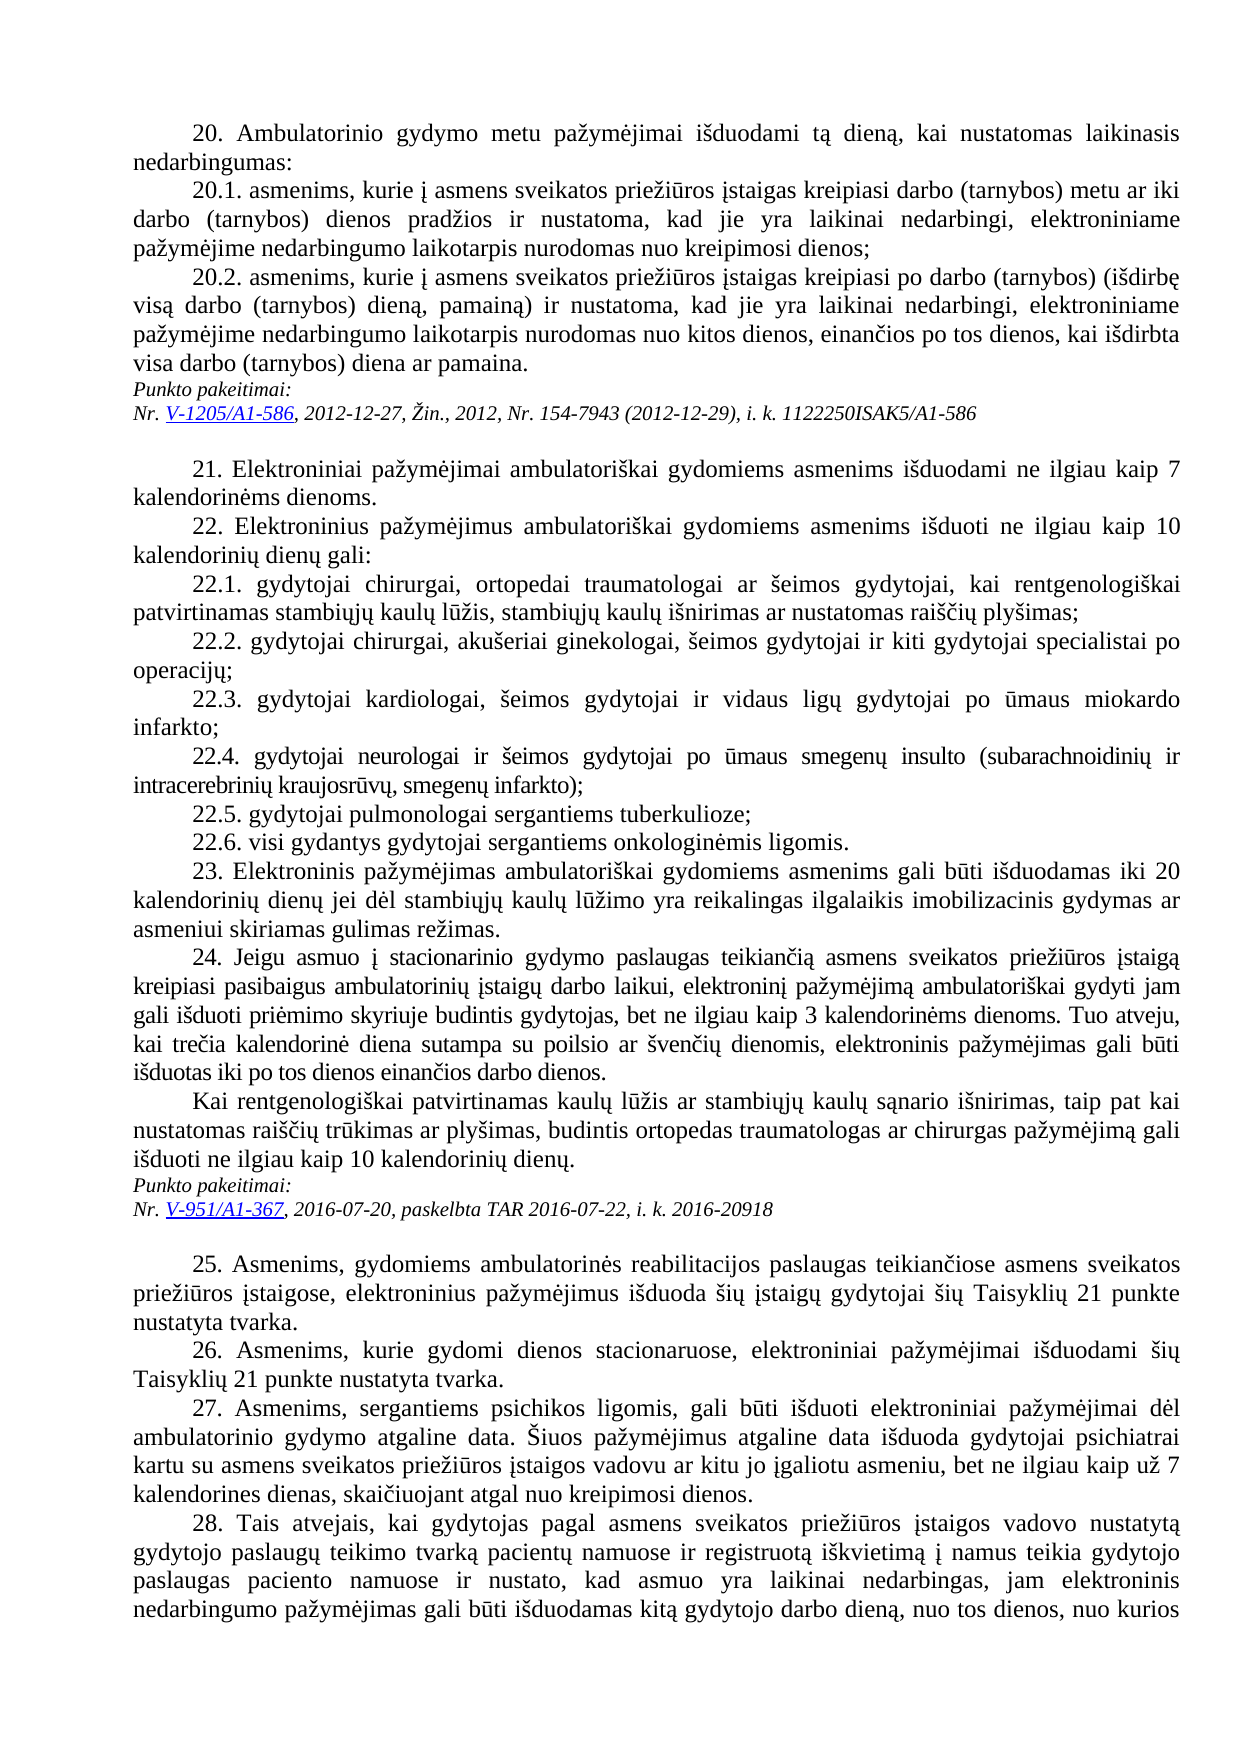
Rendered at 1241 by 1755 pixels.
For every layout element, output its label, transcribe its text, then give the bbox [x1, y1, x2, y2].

text Nr. V-1205/A1-586, 2012-12-27, Žin., 2012, Nr. 154-7943 (2012-12-29), i. k. 1122250ISAK5/A1-586 [133, 401, 1181, 425]
text 26. Asmenims, kurie gydomi dienos stacionaruose, elektroniniai pažymėjimai išduodami šių Taisyklių 21 punkte nustatyta tvarka. [133, 1336, 1181, 1393]
text 21. Elektroniniai pažymėjimai ambulatoriškai gydomiems asmenims išduodami ne ilgiau kaip 7 kalendorinėms dienoms. [133, 454, 1181, 511]
text 22.1. gydytojai chirurgai, ortopedai traumatologai ar šeimos gydytojai, kai rentgenologiškai patvirtinamas stambiųjų kaulų lūžis, stambiųjų kaulų išnirimas ar nustatomas raiščių plyšimas; [133, 569, 1181, 626]
text Kai rentgenologiškai patvirtinamas kaulų lūžis ar stambiųjų kaulų sąnario išnirimas, taip pat kai nustatomas raiščių trūkimas ar plyšimas, budintis ortopedas traumatologas ar chirurgas pažymėjimą gali išduoti ne ilgiau kaip 10 kalendorinių dienų. [133, 1086, 1181, 1172]
text Punkto pakeitimai: [133, 377, 1181, 401]
text 20.2. asmenims, kurie į asmens sveikatos priežiūros įstaigas kreipiasi po darbo (tarnybos) (išdirbę visą darbo (tarnybos) dieną, pamainą) ir nustatoma, kad jie yra laikinai nedarbingi, elektroniniame pažymėjime nedarbingumo laikotarpis nurodomas nuo kitos dienos, einančios po tos dienos, kai išdirbta visa darbo (tarnybos) diena ar pamaina. [133, 262, 1181, 377]
text 20.1. asmenims, kurie į asmens sveikatos priežiūros įstaigas kreipiasi darbo (tarnybos) metu ar iki darbo (tarnybos) dienos pradžios ir nustatoma, kad jie yra laikinai nedarbingi, elektroniniame pažymėjime nedarbingumo laikotarpis nurodomas nuo kreipimosi dienos; [133, 176, 1181, 262]
text 22.5. gydytojai pulmonologai sergantiems tuberkulioze; [133, 799, 1181, 827]
text 23. Elektroninis pažymėjimas ambulatoriškai gydomiems asmenims gali būti išduodamas iki 20 kalendorinių dienų jei dėl stambiųjų kaulų lūžimo yra reikalingas ilgalaikis imobilizacinis gydymas ar asmeniui skiriamas gulimas režimas. [133, 856, 1181, 942]
text 25. Asmenims, gydomiems ambulatorinės reabilitacijos paslaugas teikiančiose asmens sveikatos priežiūros įstaigose, elektroninius pažymėjimus išduoda šių įstaigų gydytojai šių Taisyklių 21 punkte nustatyta tvarka. [133, 1249, 1181, 1336]
text 28. Tais atvejais, kai gydytojas pagal asmens sveikatos priežiūros įstaigos vadovo nustatytą gydytojo paslaugų teikimo tvarką pacientų namuose ir registruotą iškvietimą į namus teikia gydytojo paslaugas paciento namuose ir nustato, kad asmuo yra laikinai nedarbingas, jam elektroninis nedarbingumo pažymėjimas gali būti išduodamas kitą gydytojo darbo dieną, nuo tos dienos, nuo kurios [133, 1508, 1181, 1623]
text 22.2. gydytojai chirurgai, akušeriai ginekologai, šeimos gydytojai ir kiti gydytojai specialistai po operacijų; [133, 626, 1181, 684]
text Nr. V-951/A1-367, 2016-07-20, paskelbta TAR 2016-07-22, i. k. 2016-20918 [133, 1197, 1181, 1221]
text 24. Jeigu asmuo į stacionarinio gydymo paslaugas teikiančią asmens sveikatos priežiūros įstaigą kreipiasi pasibaigus ambulatorinių įstaigų darbo laikui, elektroninį pažymėjimą ambulatoriškai gydyti jam gali išduoti priėmimo skyriuje budintis gydytojas, bet ne ilgiau kaip 3 kalendorinėms dienoms. Tuo atveju, kai trečia kalendorinė diena sutampa su poilsio ar švenčių dienomis, elektroninis pažymėjimas gali būti išduotas iki po tos dienos einančios darbo dienos. [133, 942, 1181, 1086]
text Punkto pakeitimai: [133, 1172, 1181, 1197]
text 22. Elektroninius pažymėjimus ambulatoriškai gydomiems asmenims išduoti ne ilgiau kaip 10 kalendorinių dienų gali: [133, 511, 1181, 569]
text 27. Asmenims, sergantiems psichikos ligomis, gali būti išduoti elektroniniai pažymėjimai dėl ambulatorinio gydymo atgaline data. Šiuos pažymėjimus atgaline data išduoda gydytojai psichiatrai kartu su asmens sveikatos priežiūros įstaigos vadovu ar kitu jo įgaliotu asmeniu, bet ne ilgiau kaip už 7 kalendorines dienas, skaičiuojant atgal nuo kreipimosi dienos. [133, 1393, 1181, 1508]
text 22.3. gydytojai kardiologai, šeimos gydytojai ir vidaus ligų gydytojai po ūmaus miokardo infarkto; [133, 684, 1181, 741]
text 22.4. gydytojai neurologai ir šeimos gydytojai po ūmaus smegenų insulto (subarachnoidinių ir intracerebrinių kraujosrūvų, smegenų infarkto); [133, 741, 1181, 799]
text 20. Ambulatorinio gydymo metu pažymėjimai išduodami tą dieną, kai nustatomas laikinasis nedarbingumas: [133, 118, 1181, 176]
text 22.6. visi gydantys gydytojai sergantiems onkologinėmis ligomis. [133, 827, 1181, 856]
